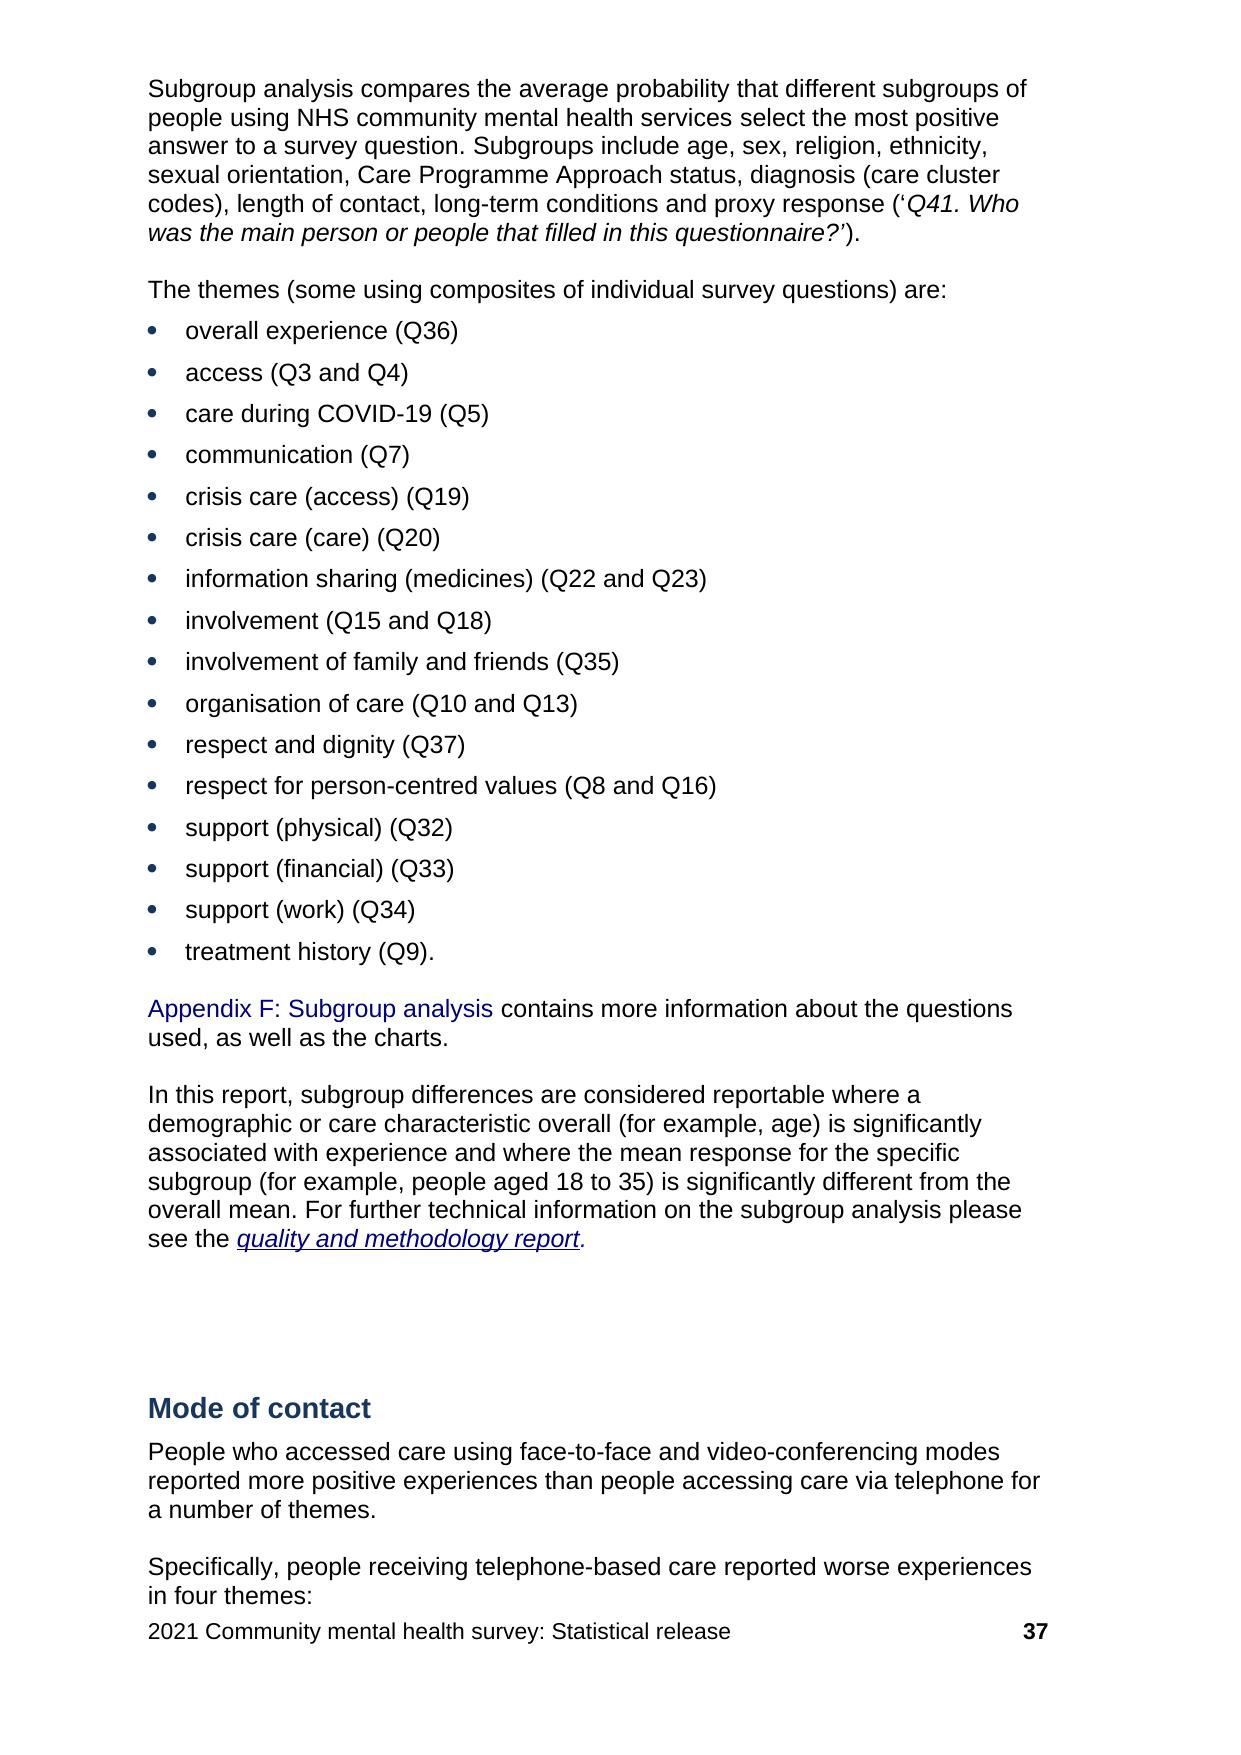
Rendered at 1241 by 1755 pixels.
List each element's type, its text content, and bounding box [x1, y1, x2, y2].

text Subgroup analysis compares the average probability that different subgroups of people using NHS community mental health services select the most positive answer to a survey question. Subgroups include age, sex, religion, ethnicity, sexual orientation, Care Programme Approach status, diagnosis (care cluster codes), length of contact, long-term conditions and proxy response (‘Q41. Who was the main person or people that filled in this questionnaire?’). [148, 74, 1048, 246]
list crisis care (care) (Q20) [148, 523, 1048, 552]
list care during COVID-19 (Q5) [148, 399, 1048, 428]
list support (physical) (Q32) [148, 813, 1048, 841]
text Appendix F: Subgroup analysis contains more information about the questions used, as well as the charts. [148, 994, 1048, 1052]
list access (Q3 and Q4) [148, 358, 1048, 387]
list involvement of family and friends (Q35) [148, 647, 1048, 676]
list information sharing (medicines) (Q22 and Q23) [148, 564, 1048, 593]
list respect for person-centred values (Q8 and Q16) [148, 771, 1048, 800]
text Mode of contact [148, 1391, 1048, 1425]
list treatment history (Q9). [148, 937, 1048, 966]
list crisis care (access) (Q19) [148, 482, 1048, 511]
list overall experience (Q36) [148, 316, 1048, 345]
list communication (Q7) [148, 440, 1048, 469]
list support (financial) (Q33) [148, 854, 1048, 883]
list organisation of care (Q10 and Q13) [148, 688, 1048, 717]
list involvement (Q15 and Q18) [148, 606, 1048, 635]
text The themes (some using composites of individual survey questions) are: [148, 275, 1048, 304]
text In this report, subgroup differences are considered reportable where a demographic or care characteristic overall (for example, age) is significantly associated with experience and where the mean response for the specific subgroup (for example, people aged 18 to 35) is significantly different from the overall mean. For further technical information on the subgroup analysis please see the quality and methodology report. [148, 1081, 1048, 1253]
text Specifically, people receiving telephone-based care reported worse experiences in four themes: [148, 1552, 1048, 1610]
text People who accessed care using face-to-face and video-conferencing modes reported more positive experiences than people accessing care via telephone for a number of themes. [148, 1437, 1048, 1523]
list support (work) (Q34) [148, 895, 1048, 924]
list respect and dignity (Q37) [148, 730, 1048, 759]
